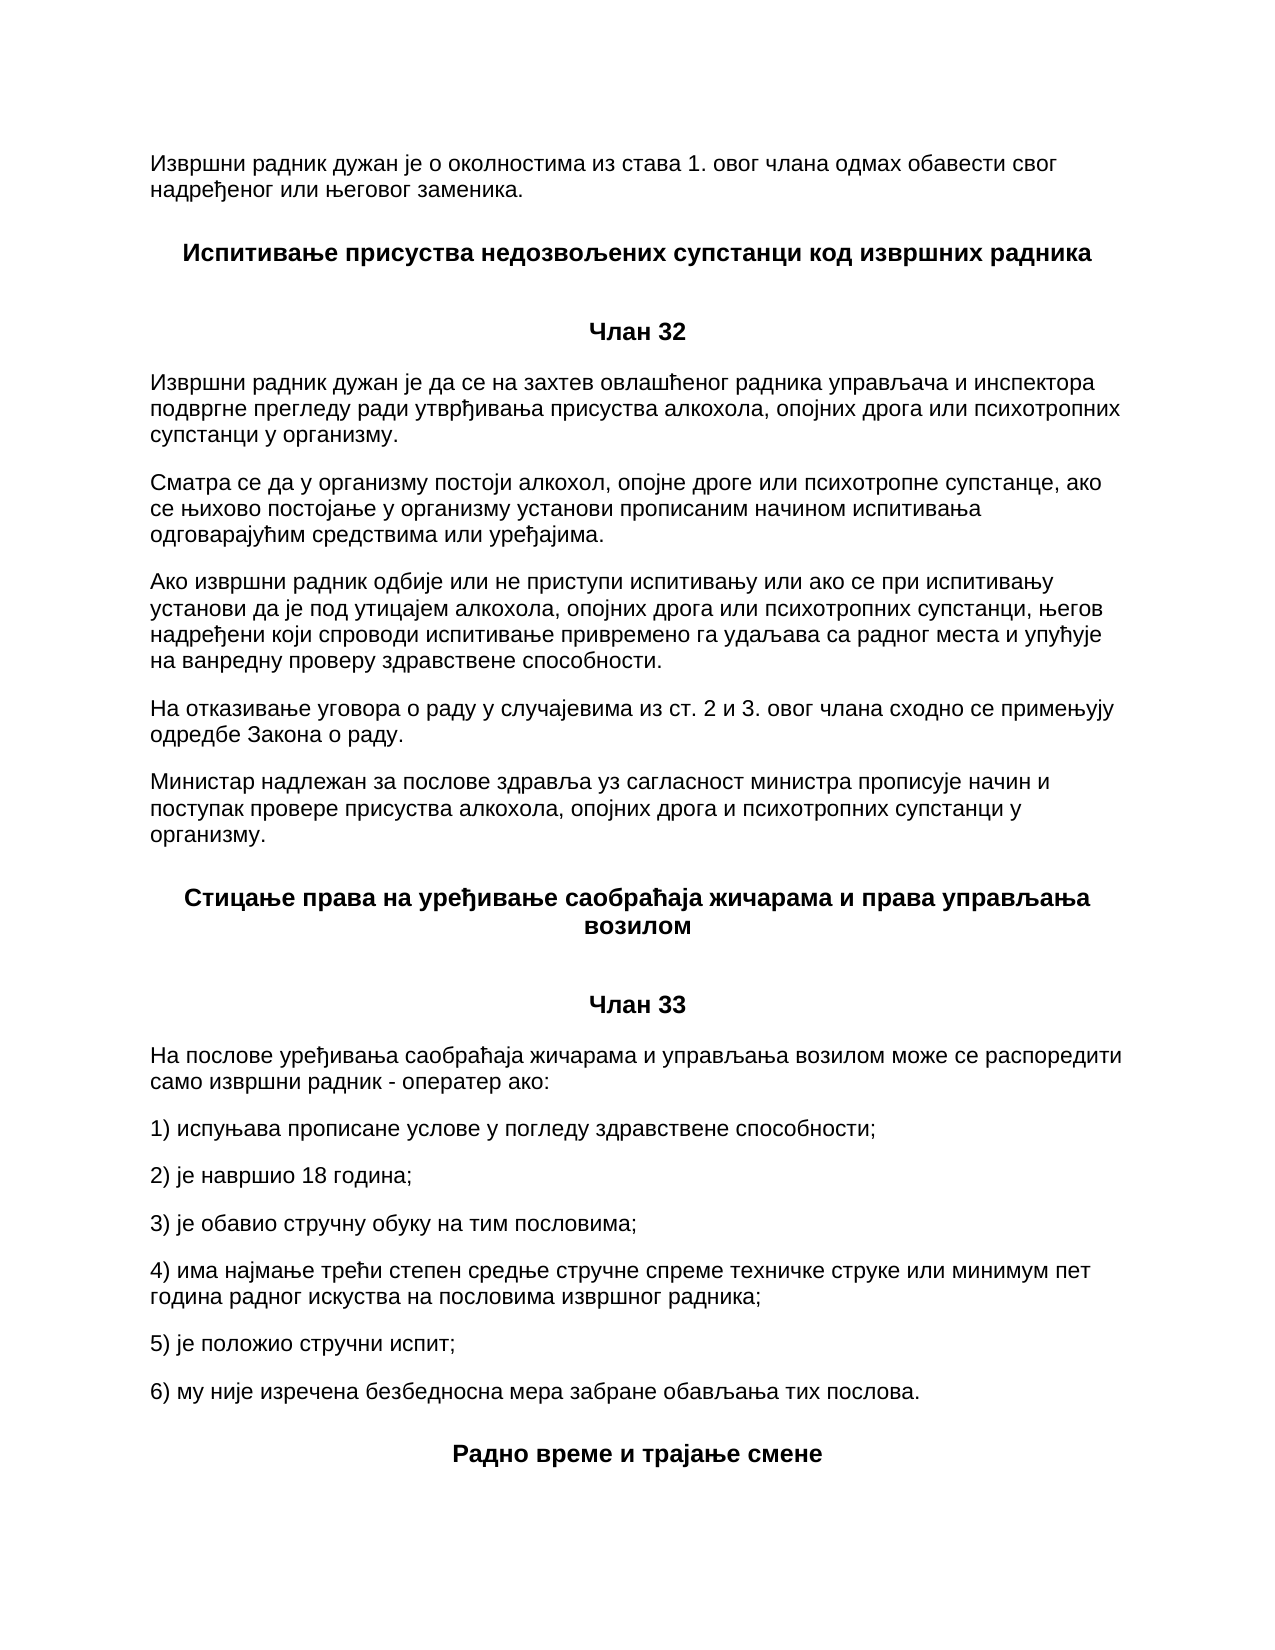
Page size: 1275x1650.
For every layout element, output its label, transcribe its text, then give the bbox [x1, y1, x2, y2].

text Члан 32 [150, 317, 1125, 346]
text 1) испуњава прописане услове у погледу здравствене способности; [150, 1115, 1125, 1142]
text На послове уређивања саобраћаја жичарама и управљања возилом може се распоредити само извршни радник - оператер ако: [150, 1042, 1125, 1094]
text Испитивање присуства недозвољених супстанци код извршних радника [150, 238, 1125, 267]
text Радно време и трајање смене [150, 1439, 1125, 1468]
text 2) је навршио 18 година; [150, 1162, 1125, 1189]
text Извршни радник дужан је да се на захтев овлашћеног радника управљача и инспектора подвргне прегледу ради утврђивања присуства алкохола, опојних дрога или психотропних супстанци у организму. [150, 368, 1125, 448]
text 6) му није изречена безбедносна мера забране обављања тих послова. [150, 1378, 1125, 1404]
text Министар надлежан за послове здравља уз сагласност министра прописује начин и поступак провере присуства алкохола, опојних дрога и психотропних супстанци у организму. [150, 768, 1125, 847]
text Ако извршни радник одбије или не приступи испитивању или ако се при испитивању установи да је под утицајем алкохола, опојних дрога или психотропних супстанци, његов надређени који спроводи испитивање привремено га удаљава са радног места и упућује на ванредну проверу здравствене способности. [150, 568, 1125, 674]
text Извршни радник дужан је о околностима из става 1. овог члана одмах обавести свог надређеног или његовог заменика. [150, 150, 1125, 203]
text 3) је обавио стручну обуку на тим пословима; [150, 1210, 1125, 1236]
text Члан 33 [150, 990, 1125, 1019]
text Сматра се да у организму постоји алкохол, опојне дроге или психотропне супстанце, ако се њихово постојање у организму установи прописаним начином испитивања одговарајућим средствима или уређајима. [150, 468, 1125, 547]
text 5) је положио стручни испит; [150, 1330, 1125, 1357]
text На отказивање уговора о раду у случајевима из ст. 2 и 3. овог члана сходно се примењују одредбе Закона о раду. [150, 694, 1125, 747]
text 4) има најмање трећи степен средње стручне спреме техничке струке или минимум пет година радног искуства на пословима извршног радника; [150, 1257, 1125, 1309]
text Стицање права на уређивање саобраћаја жичарама и права управљања возилом [150, 883, 1125, 940]
